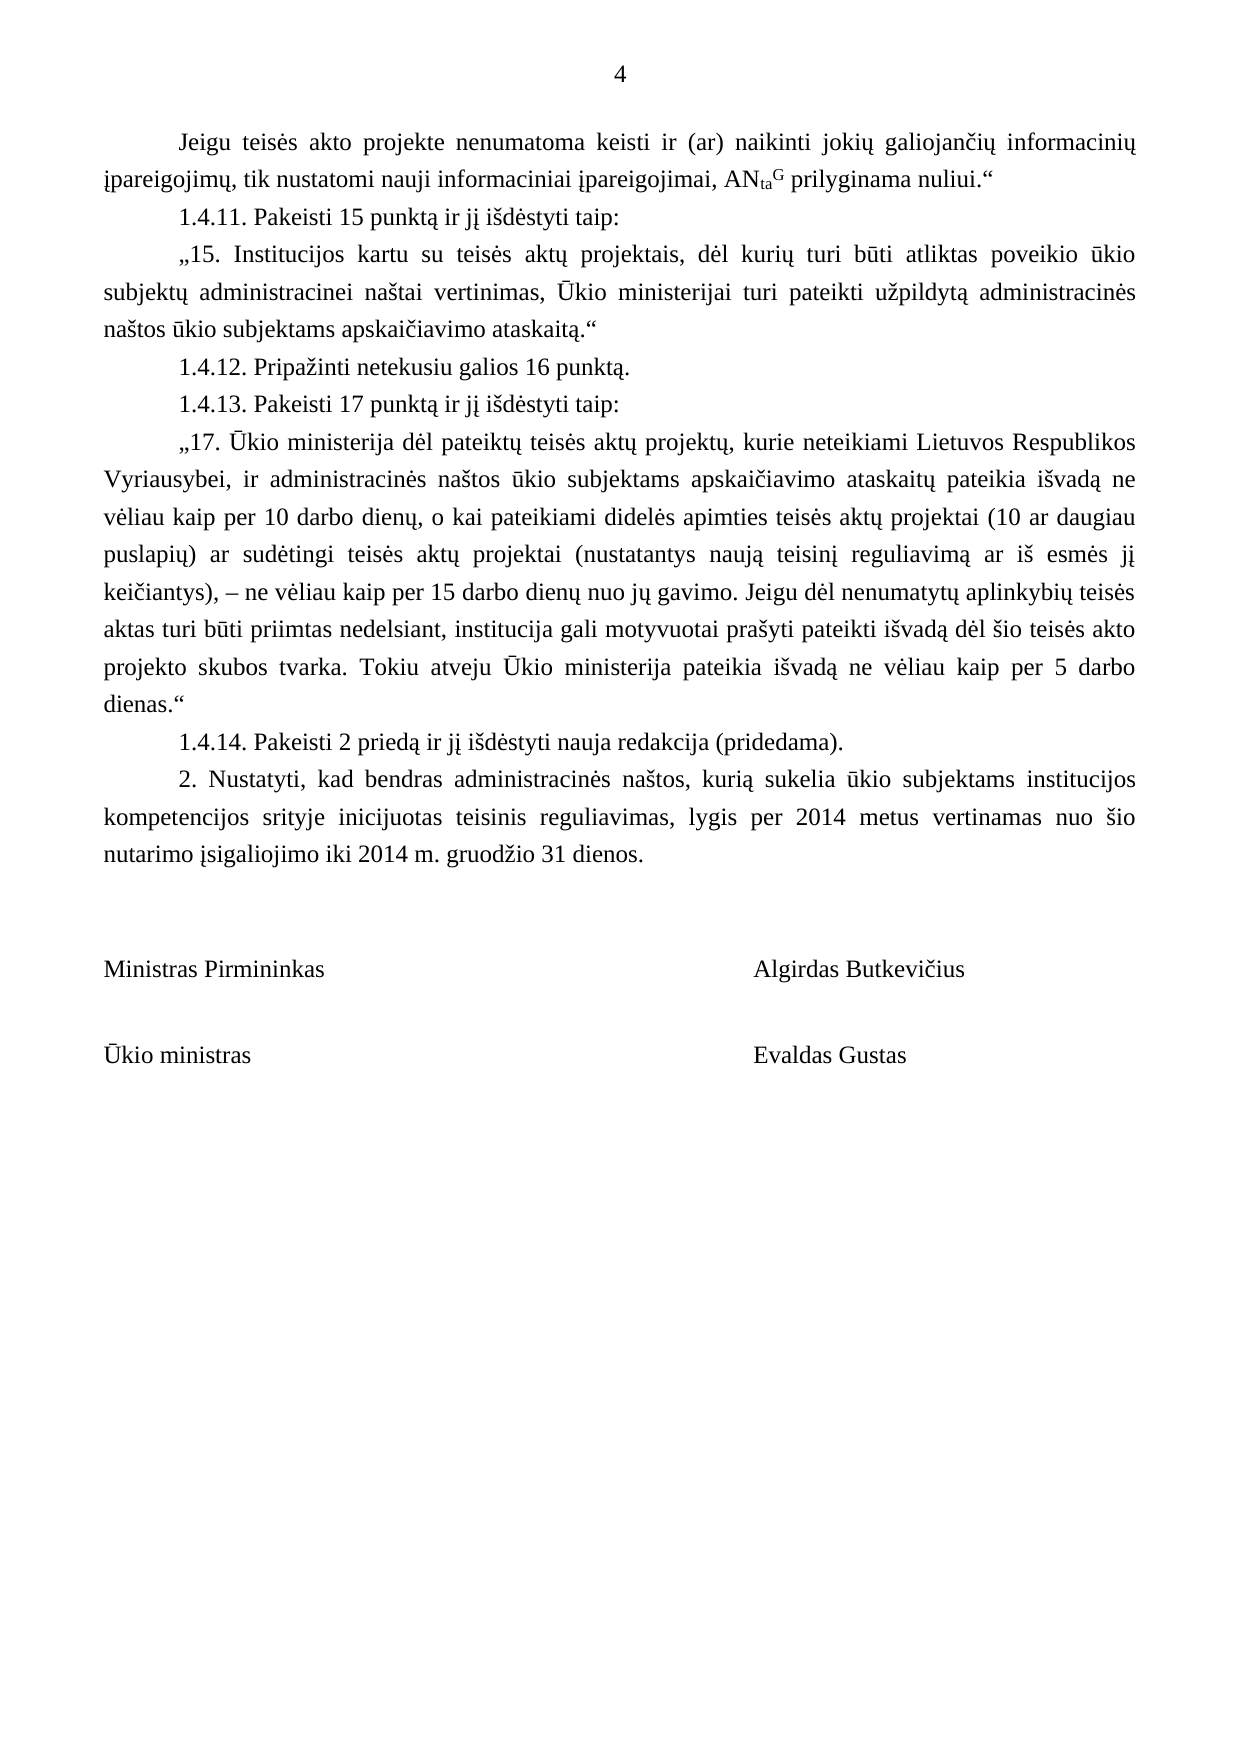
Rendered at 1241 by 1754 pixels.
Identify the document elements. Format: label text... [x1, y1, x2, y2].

text Ūkio ministras Evaldas Gustas [103, 1041, 1137, 1069]
text „17. Ūkio ministerija dėl pateiktų teisės aktų projektų, kurie neteikiami Lietuvos Respublikos Vyriausybei, ir administracinės naštos ūkio subjektams apskaičiavimo ataskaitų pateikia išvadą ne vėliau kaip per 10 darbo dienų, o kai pateikiami didelės apimties teisės aktų projektai (10 ar daugiau puslapių) ar sudėtingi teisės aktų projektai (nustatantys naują teisinį reguliavimą ar iš esmės jį keičiantys), – ne vėliau kaip per 15 darbo dienų nuo jų gavimo. Jeigu dėl nenumatytų aplinkybių teisės aktas turi būti priimtas nedelsiant, institucija gali motyvuotai prašyti pateikti išvadą dėl šio teisės akto projekto skubos tvarka. Tokiu atveju Ūkio ministerija pateikia išvadą ne vėliau kaip per 5 darbo dienas.“ [103, 418, 1137, 718]
text 2. Nustatyti, kad bendras administracinės naštos, kurią sukelia ūkio subjektams institucijos kompetencijos srityje inicijuotas teisinis reguliavimas, lygis per 2014 metus vertinamas nuo šio nutarimo įsigaliojimo iki 2014 m. gruodžio 31 dienos. [103, 756, 1137, 868]
text Jeigu teisės akto projekte nenumatoma keisti ir (ar) naikinti jokių galiojančių informacinių įpareigojimų, tik nustatomi nauji informaciniai įpareigojimai, ANtaG prilyginama nuliui.“ [103, 118, 1137, 193]
text 1.4.13. Pakeisti 17 punktą ir jį išdėstyti taip: [103, 381, 1137, 418]
text „15. Institucijos kartu su teisės aktų projektais, dėl kurių turi būti atliktas poveikio ūkio subjektų administracinei naštai vertinimas, Ūkio ministerijai turi pateikti užpildytą administracinės naštos ūkio subjektams apskaičiavimo ataskaitą.“ [103, 231, 1137, 343]
text 1.4.12. Pripažinti netekusiu galios 16 punktą. [103, 343, 1137, 381]
text Ministras Pirmininkas Algirdas Butkevičius [103, 954, 1137, 983]
text 1.4.11. Pakeisti 15 punktą ir jį išdėstyti taip: [103, 193, 1137, 231]
text 1.4.14. Pakeisti 2 priedą ir jį išdėstyti nauja redakcija (pridedama). [103, 718, 1137, 756]
